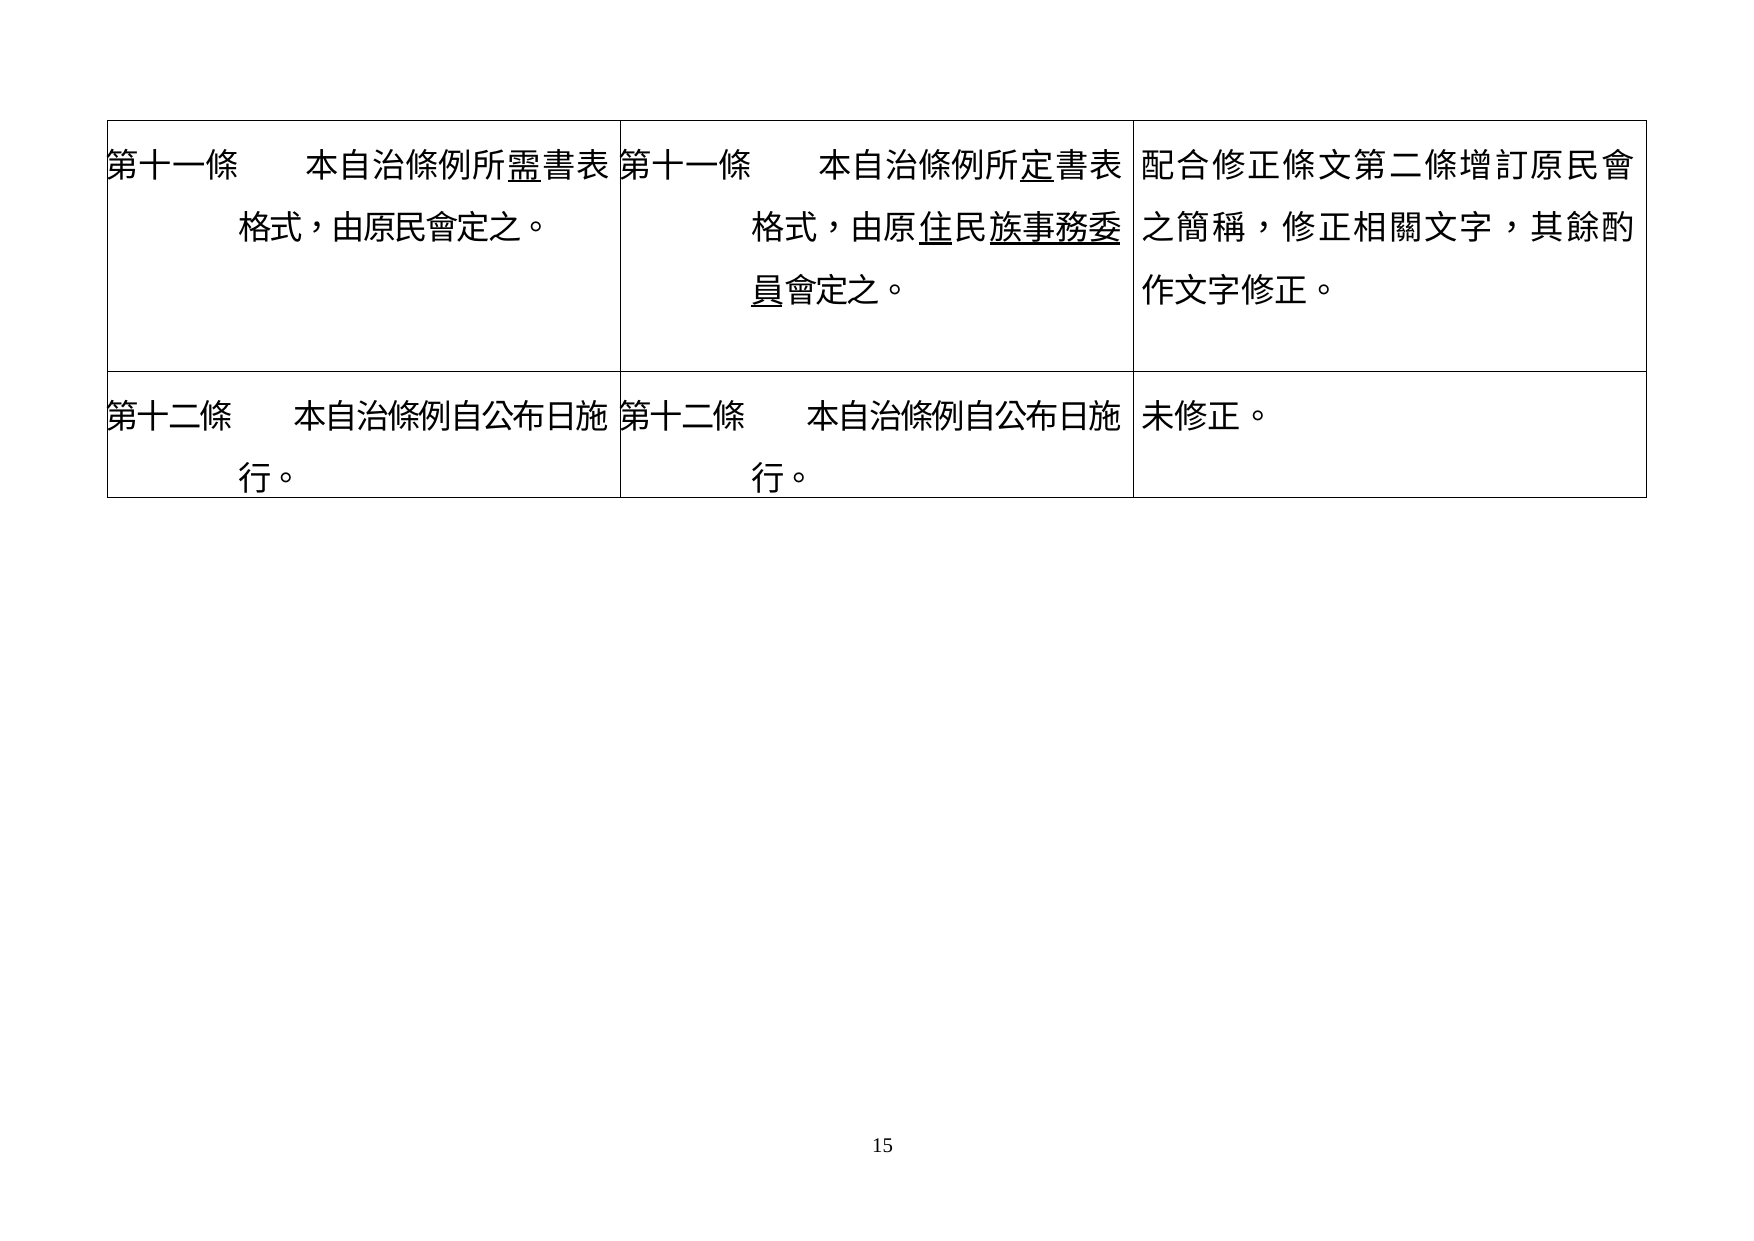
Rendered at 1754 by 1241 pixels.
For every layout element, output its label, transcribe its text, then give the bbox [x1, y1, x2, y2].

table_cell 配合修正條文第二條增訂原民會之簡稱，修正相關文字，其餘酌作文字修正。 [1134, 121, 1646, 371]
table_cell 未修正。 [1134, 372, 1646, 497]
table_cell 第十二條 本自治條例自公布日施行。 [108, 372, 620, 497]
table_cell 第十一條 本自治條例所需書表格式，由原民會定之。 [108, 121, 620, 371]
table_cell 第十二條 本自治條例自公布日施行。 [621, 372, 1133, 497]
table_cell 第十一條 本自治條例所定書表格式，由原住民族事務委員會定之。 [621, 121, 1133, 371]
